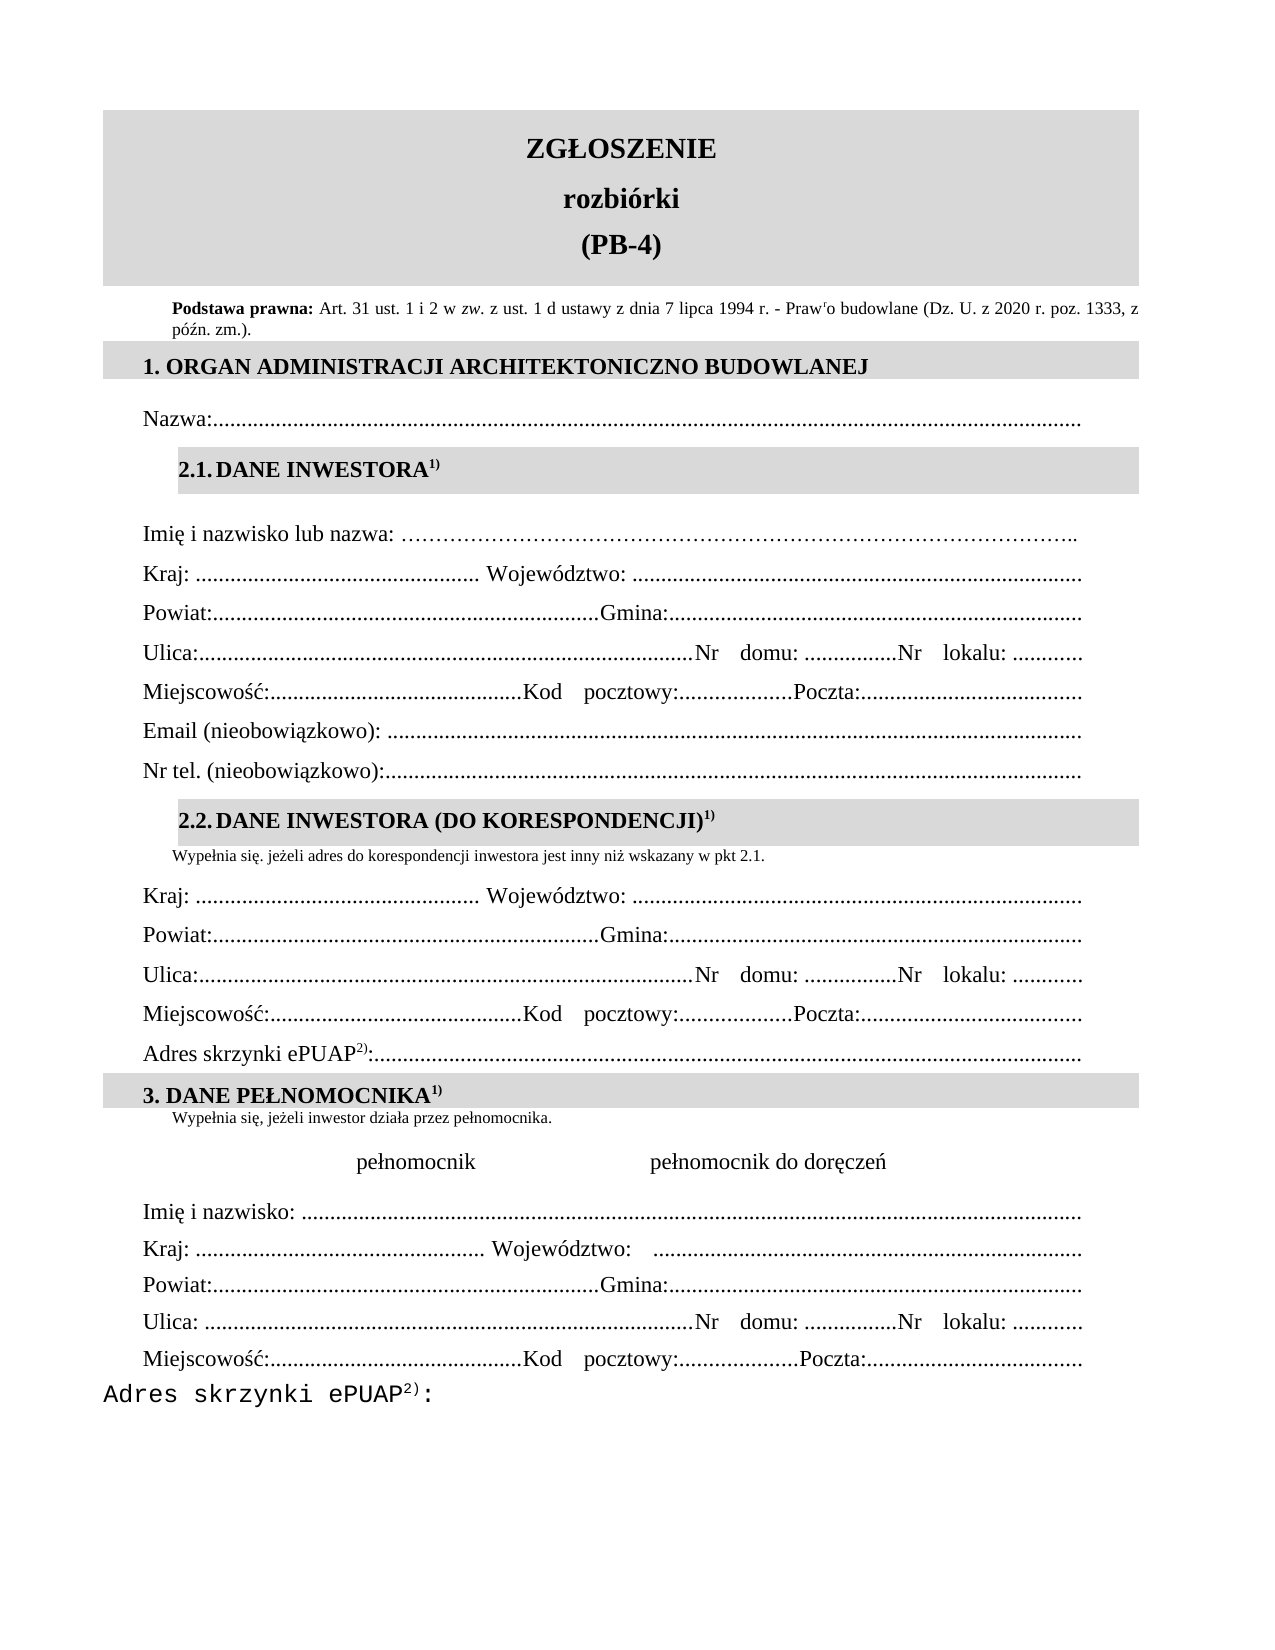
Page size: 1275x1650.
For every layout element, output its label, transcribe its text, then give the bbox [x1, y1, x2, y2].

text Ulica: Nr domu: Nr lokalu: [143, 639, 1139, 665]
text Miejscowość: Kod pocztowy: Poczta: [143, 678, 1139, 704]
text Wypełnia się. jeżeli adres do korespondencji inwestora jest inny niż wskazany w pkt 2.1. [103, 846, 1139, 865]
text Wypełnia się, jeżeli inwestor działa przez pełnomocnika. [103, 1108, 1139, 1127]
subtitle rozbiórki (PB-4) [103, 160, 1139, 286]
text Kraj: Województwo: [143, 560, 1139, 586]
text 3. DANE PEŁNOMOCNIKA1) [103, 1073, 1139, 1108]
text Nr tel. (nieobowiązkowo): [143, 757, 1139, 783]
text Miejscowość: Kod pocztowy: Poczta: [103, 1000, 1139, 1027]
text Powiat: Gmina: [103, 921, 1139, 948]
text Miejscowość: Kod pocztowy: Poczta: [103, 1345, 1139, 1371]
text Adres skrzynki ePUAP2): [103, 1382, 1139, 1410]
text Ulica: Nr domu: Nr lokalu: [103, 1308, 1139, 1335]
text Nazwa: [103, 405, 1139, 431]
subtitle ZGŁOSZENIE [103, 110, 1139, 160]
text 1. ORGAN ADMINISTRACJI ARCHITEKTONICZNO BUDOWLANEJ [103, 341, 1139, 379]
text pełnomocnik pełnomocnik do doręczeń [103, 1148, 1139, 1174]
text Ulica: Nr domu: Nr lokalu: [103, 961, 1139, 987]
text Imię i nazwisko: [103, 1198, 1139, 1224]
list DANE INWESTORA (DO KORESPONDENCJI)1) [178, 799, 1139, 846]
list DANE INWESTORA1) [178, 447, 1139, 494]
text Kraj: Województwo: [103, 882, 1139, 908]
text Podstawa prawna: Art. 31 ust. 1 i 2 w zw. z ust. 1 d ustawy z dnia 7 lipca 1994 r. - Prawro budowlane (Dz. U. z 2020 r. poz. 1333, z późn. zm.). [172, 298, 1139, 339]
text Email (nieobowiązkowo): [143, 718, 1139, 744]
text Imię i nazwisko lub nazwa: …………………………………………………………………………………….. [143, 520, 1139, 547]
text Adres skrzynki ePUAP2): [103, 1040, 1139, 1066]
text Powiat: Gmina: [103, 1272, 1139, 1298]
text Powiat: Gmina: [143, 599, 1139, 626]
text Kraj: Województwo: [103, 1235, 1139, 1261]
